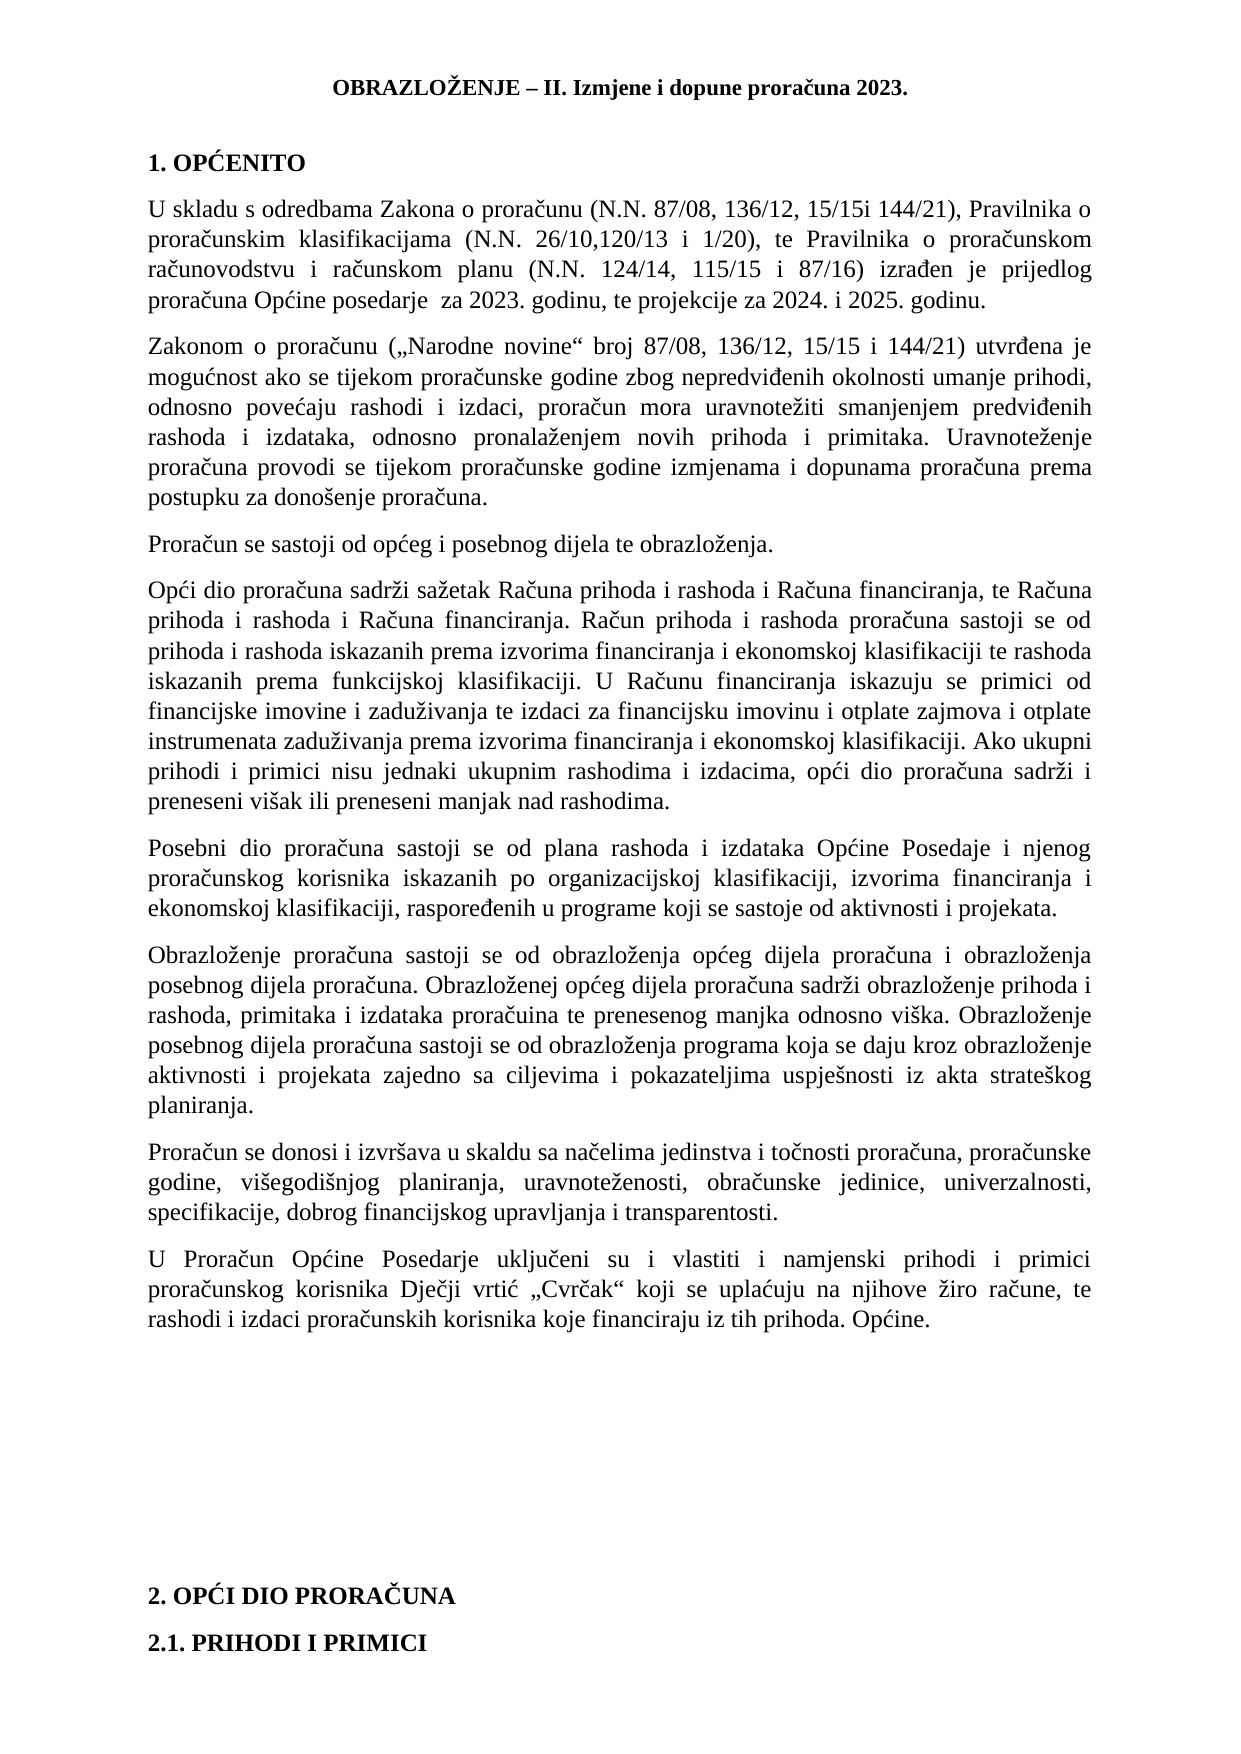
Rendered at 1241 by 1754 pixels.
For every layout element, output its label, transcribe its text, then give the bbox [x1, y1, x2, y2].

text U Proračun Općine Posedarje uključeni su i vlastiti i namjenski prihodi i primici proračunskog korisnika Dječji vrtić „Cvrčak“ koji se uplaćuju na njihove žiro račune, te rashodi i izdaci proračunskih korisnika koje financiraju iz tih prihoda. Općine. [148, 1244, 1093, 1333]
text 2. OPĆI DIO PRORAČUNA [148, 1581, 1093, 1610]
text Proračun se donosi i izvršava u skaldu sa načelima jedinstva i točnosti proračuna, proračunske godine, višegodišnjog planiranja, uravnoteženosti, obračunske jedinice, univerzalnosti, specifikacije, dobrog financijskog upravljanja i transparentosti. [148, 1137, 1093, 1226]
text 2.1. PRIHODI I PRIMICI [148, 1628, 1093, 1657]
text 1. OPĆENITO [148, 148, 1093, 176]
text Proračun se sastoji od općeg i posebnog dijela te obrazloženja. [148, 529, 1093, 557]
text Posebni dio proračuna sastoji se od plana rashoda i izdataka Općine Posedaje i njenog proračunskog korisnika iskazanih po organizacijskoj klasifikaciji, izvorima financiranja i ekonomskoj klasifikaciji, raspoređenih u programe koji se sastoje od aktivnosti i projekata. [148, 833, 1093, 922]
text Zakonom o proračunu („Narodne novine“ broj 87/08, 136/12, 15/15 i 144/21) utvrđena je mogućnost ako se tijekom proračunske godine zbog nepredviđenih okolnosti umanje prihodi, odnosno povećaju rashodi i izdaci, proračun mora uravnotežiti smanjenjem predviđenih rashoda i izdataka, odnosno pronalaženjem novih prihoda i primitaka. Uravnoteženje proračuna provodi se tijekom proračunske godine izmjenama i dopunama proračuna prema postupku za donošenje proračuna. [148, 331, 1093, 511]
text Obrazloženje proračuna sastoji se od obrazloženja općeg dijela proračuna i obrazloženja posebnog dijela proračuna. Obrazloženej općeg dijela proračuna sadrži obrazloženje prihoda i rashoda, primitaka i izdataka proračuina te prenesenog manjka odnosno viška. Obrazloženje posebnog dijela proračuna sastoji se od obrazloženja programa koja se daju kroz obrazloženje aktivnosti i projekata zajedno sa ciljevima i pokazateljima uspješnosti iz akta strateškog planiranja. [148, 940, 1093, 1119]
text U skladu s odredbama Zakona o proračunu (N.N. 87/08, 136/12, 15/15i 144/21), Pravilnika o proračunskim klasifikacijama (N.N. 26/10,120/13 i 1/20), te Pravilnika o proračunskom računovodstvu i računskom planu (N.N. 124/14, 115/15 i 87/16) izrađen je prijedlog proračuna Općine posedarje za 2023. godinu, te projekcije za 2024. i 2025. godinu. [148, 194, 1093, 313]
text Opći dio proračuna sadrži sažetak Računa prihoda i rashoda i Računa financiranja, te Računa prihoda i rashoda i Računa financiranja. Račun prihoda i rashoda proračuna sastoji se od prihoda i rashoda iskazanih prema izvorima financiranja i ekonomskoj klasifikaciji te rashoda iskazanih prema funkcijskoj klasifikaciji. U Računu financiranja iskazuju se primici od financijske imovine i zaduživanja te izdaci za financijsku imovinu i otplate zajmova i otplate instrumenata zaduživanja prema izvorima financiranja i ekonomskoj klasifikaciji. Ako ukupni prihodi i primici nisu jednaki ukupnim rashodima i izdacima, opći dio proračuna sadrži i preneseni višak ili preneseni manjak nad rashodima. [148, 576, 1093, 815]
